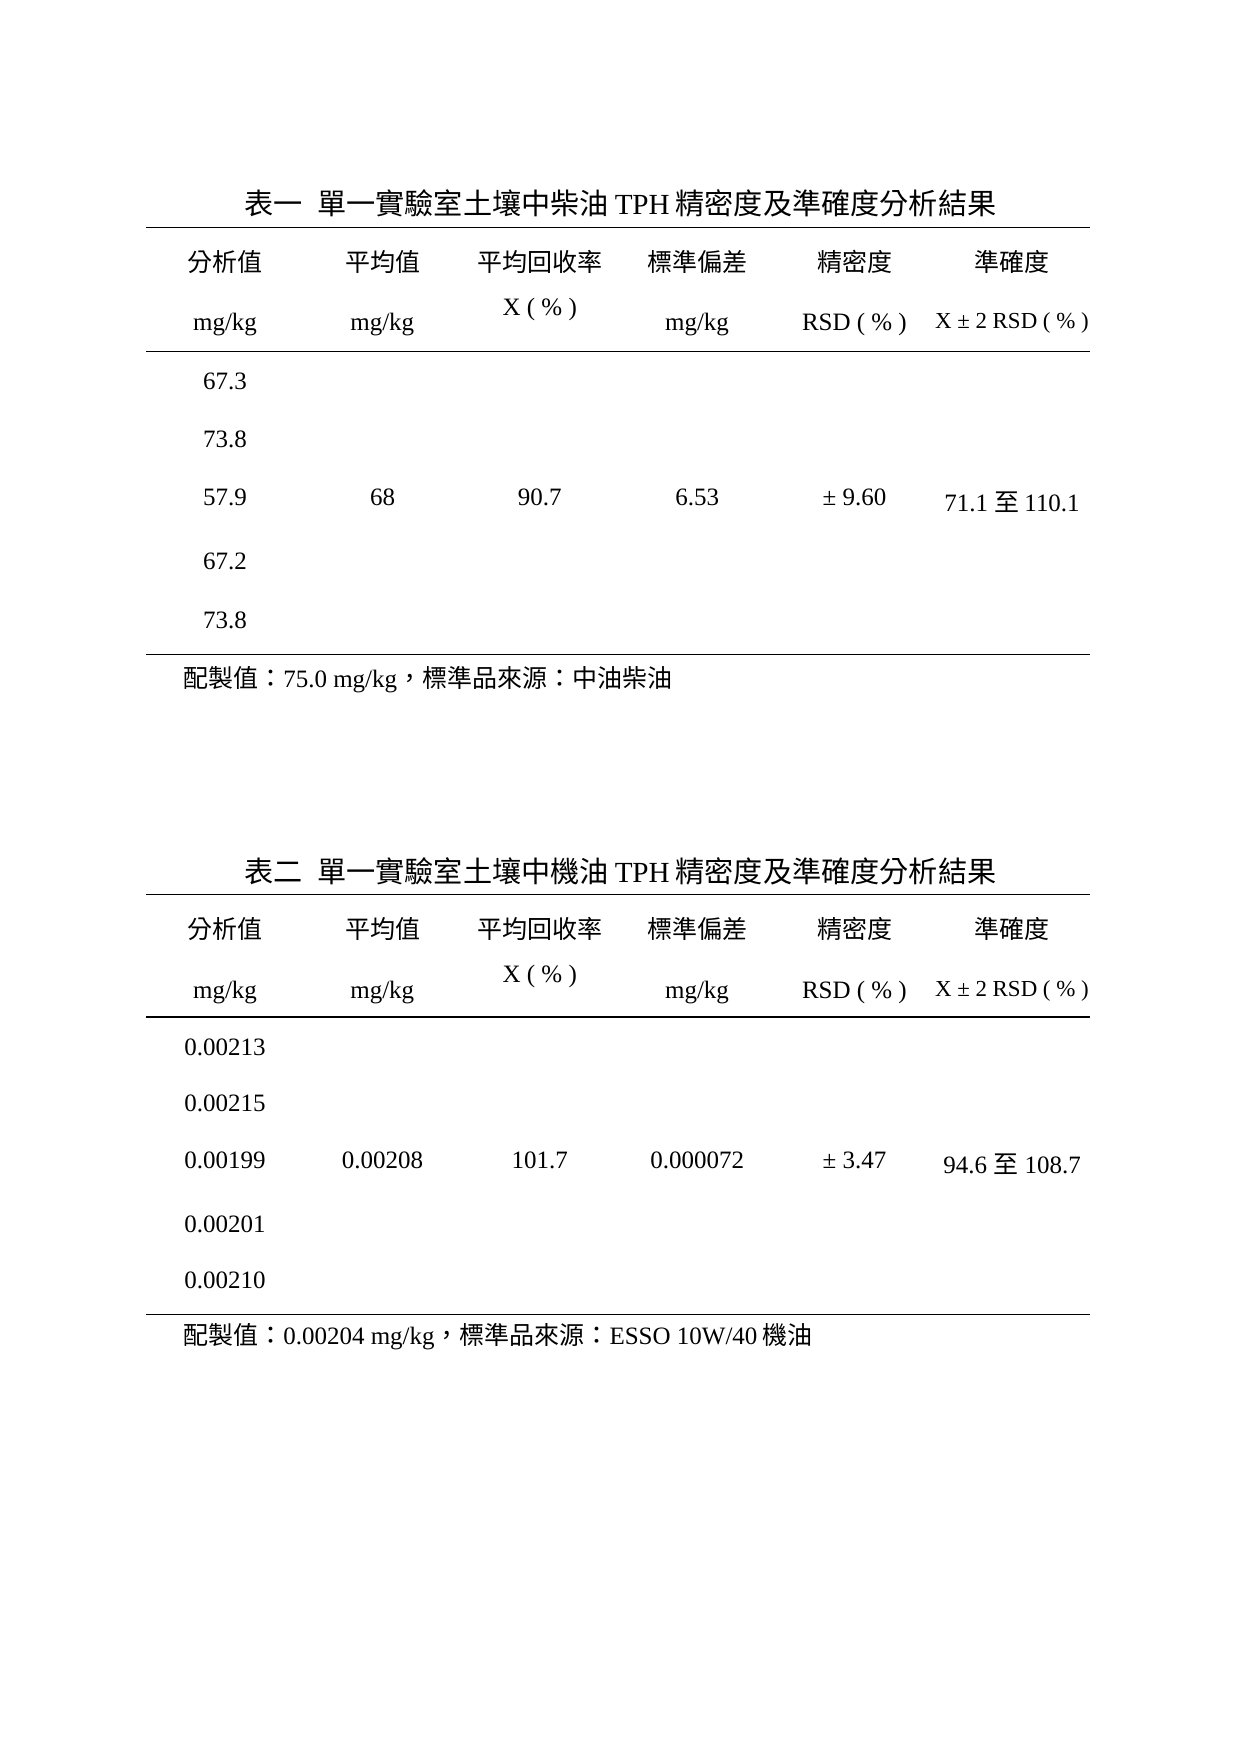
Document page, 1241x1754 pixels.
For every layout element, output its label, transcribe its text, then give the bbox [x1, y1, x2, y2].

table_cell mg/kg [618, 959, 776, 1016]
table_cell [933, 1018, 1090, 1074]
table_cell ± 3.47 [776, 1130, 933, 1194]
table_header 精密度 [776, 895, 933, 959]
table_cell RSD ( % ) [776, 959, 933, 1016]
table_cell [461, 352, 618, 409]
table_header 分析值 [146, 228, 303, 292]
table_cell [618, 532, 776, 590]
table_cell 73.8 [146, 590, 303, 654]
table_cell [618, 1194, 776, 1250]
table_cell mg/kg [304, 959, 461, 1016]
table_cell [618, 352, 776, 409]
table_header 精密度 [776, 228, 933, 292]
table_cell [618, 1018, 776, 1074]
table_cell [776, 352, 933, 409]
table_cell [618, 590, 776, 654]
text 配製值：0.00204 mg/kg，標準品來源：ESSO 10W/40機油 [183, 1315, 1093, 1352]
table_cell 0.00199 [146, 1130, 303, 1194]
table_cell [933, 1194, 1090, 1250]
table_cell [776, 1074, 933, 1130]
table_cell 57.9 [146, 468, 303, 532]
table_cell [933, 532, 1090, 590]
table_cell 71.1 至110.1 [933, 468, 1090, 532]
table_cell [304, 590, 461, 654]
table_header 準確度 [933, 895, 1090, 959]
table_cell [776, 1194, 933, 1250]
table_cell mg/kg [146, 292, 303, 351]
table_cell [933, 1074, 1090, 1130]
table_cell mg/kg [618, 292, 776, 351]
table_cell 68 [304, 468, 461, 532]
table_cell X ± 2 RSD ( % ) [933, 292, 1090, 351]
table_cell 0.00210 [146, 1250, 303, 1314]
text 配製值：75.0 mg/kg，標準品來源：中油柴油 [183, 659, 1093, 695]
table_cell [461, 532, 618, 590]
table_cell X ± 2 RSD ( % ) [933, 959, 1090, 1016]
table_cell 0.00215 [146, 1074, 303, 1130]
table_cell ± 9.60 [776, 468, 933, 532]
table_header 標準偏差 [618, 228, 776, 292]
table_cell [461, 1194, 618, 1250]
table_cell [776, 532, 933, 590]
table_cell 67.3 [146, 352, 303, 409]
table_cell 6.53 [618, 468, 776, 532]
table_cell 0.00213 [146, 1018, 303, 1074]
table_cell [933, 409, 1090, 468]
table_cell 67.2 [146, 532, 303, 590]
table_cell [776, 1250, 933, 1314]
table_header 平均值 [304, 895, 461, 959]
table_cell 101.7 [461, 1130, 618, 1194]
table_header 平均回收率 X ( % ) [461, 228, 618, 351]
table_cell [461, 1018, 618, 1074]
table_cell 90.7 [461, 468, 618, 532]
text 表一 單一實驗室土壤中柴油TPH精密度及準確度分析結果 [148, 181, 1093, 223]
table_header 準確度 [933, 228, 1090, 292]
table_cell [304, 1074, 461, 1130]
table_cell [618, 409, 776, 468]
table_cell [618, 1250, 776, 1314]
table_cell 94.6 至 108.7 [933, 1130, 1090, 1194]
table_cell [776, 590, 933, 654]
table_cell [776, 1018, 933, 1074]
table_cell [933, 1250, 1090, 1314]
table_cell [618, 1074, 776, 1130]
table_header 平均值 [304, 228, 461, 292]
table_cell 73.8 [146, 409, 303, 468]
table_cell RSD ( % ) [776, 292, 933, 351]
table_cell [304, 532, 461, 590]
table_cell [304, 1250, 461, 1314]
table_cell [461, 590, 618, 654]
table_cell [776, 409, 933, 468]
table_cell 0.00201 [146, 1194, 303, 1250]
table_cell [461, 1250, 618, 1314]
table_cell mg/kg [146, 959, 303, 1016]
table_cell mg/kg [304, 292, 461, 351]
table_header 分析值 [146, 895, 303, 959]
table_cell 0.000072 [618, 1130, 776, 1194]
table_header 標準偏差 [618, 895, 776, 959]
table_cell 0.00208 [304, 1130, 461, 1194]
text 表二 單一實驗室土壤中機油TPH精密度及準確度分析結果 [148, 848, 1093, 890]
table_cell [304, 352, 461, 409]
table_cell [933, 352, 1090, 409]
table_cell [461, 1074, 618, 1130]
table_cell [304, 409, 461, 468]
table_cell [933, 590, 1090, 654]
table_cell [304, 1194, 461, 1250]
table_cell [461, 409, 618, 468]
table_cell [304, 1018, 461, 1074]
table_header 平均回收率 X ( % ) [461, 895, 618, 1016]
